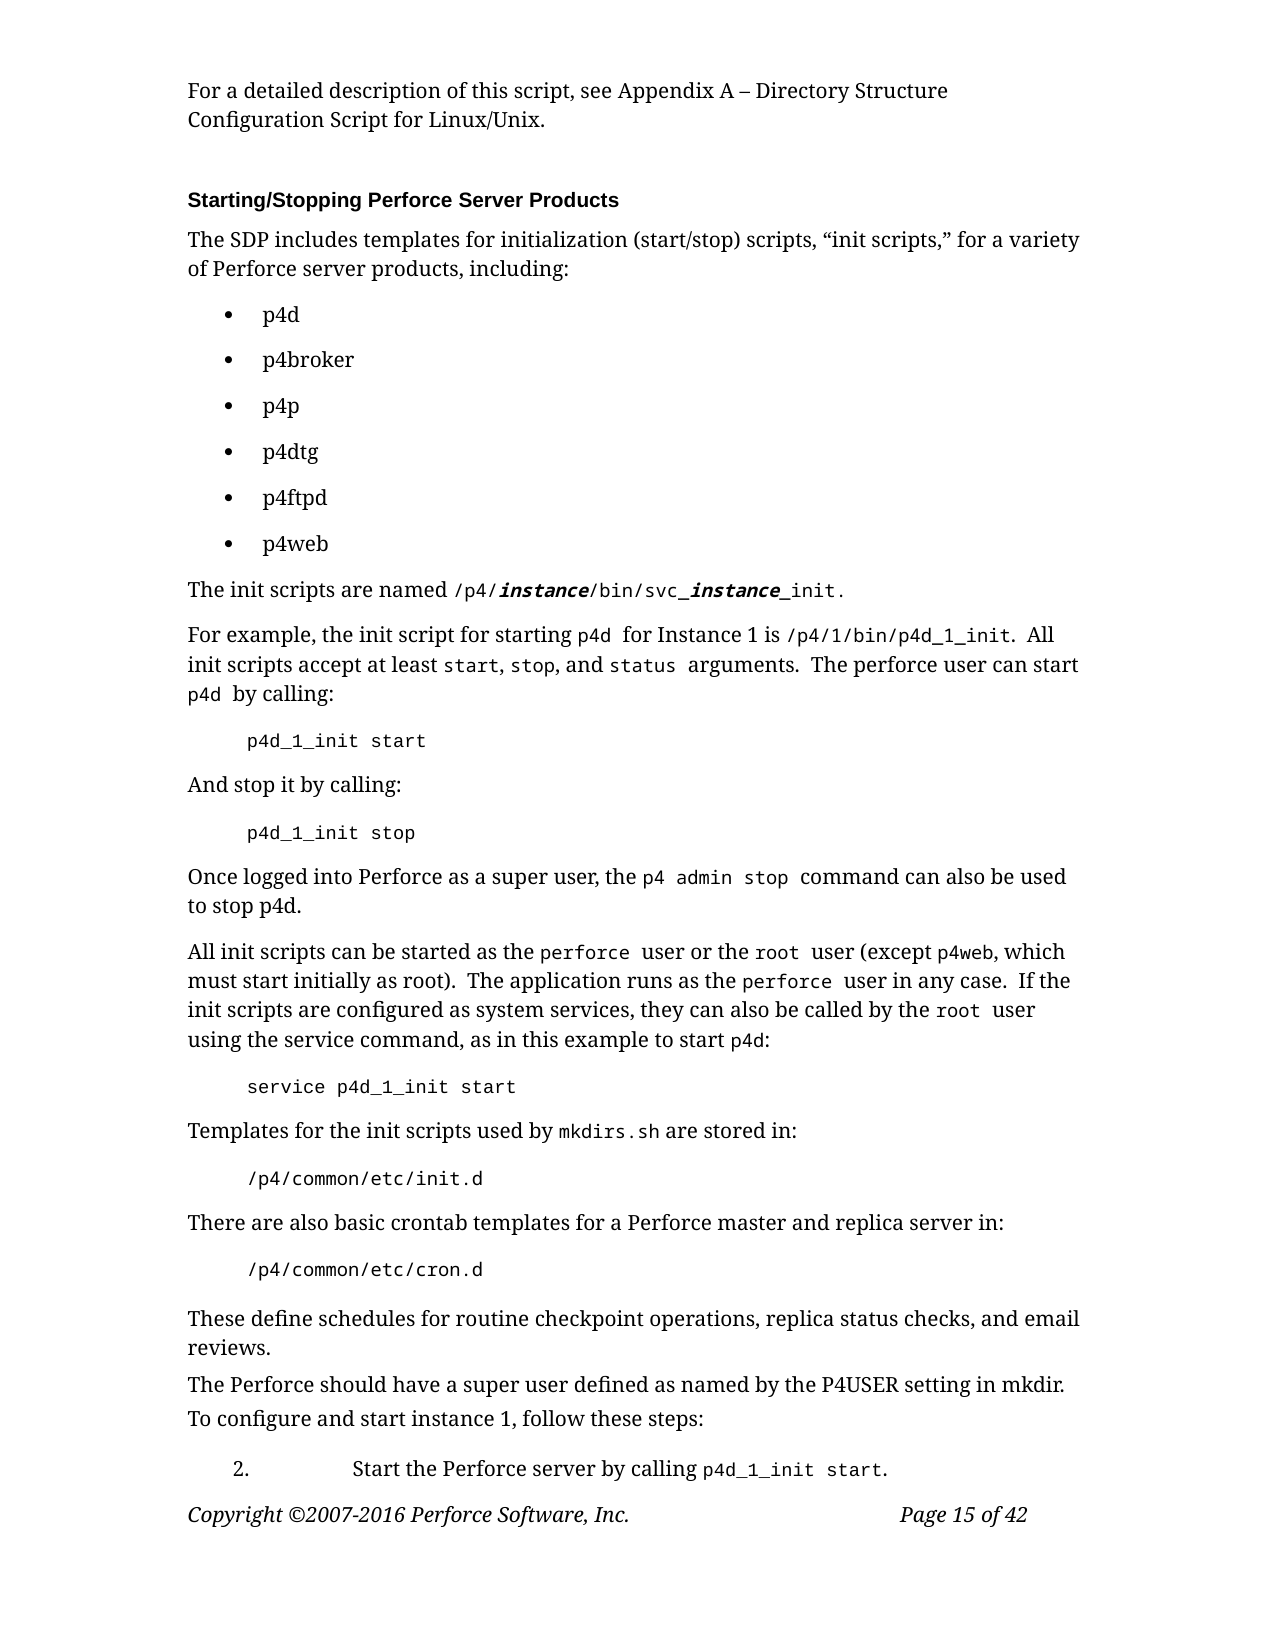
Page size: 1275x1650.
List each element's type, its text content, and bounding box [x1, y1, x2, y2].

list p4d [225, 299, 1087, 328]
list p4ftpd [225, 482, 1087, 511]
list Start the Perforce server by calling p4d_1_init start. [232, 1453, 1087, 1482]
text To configure and start instance 1, follow these steps: [187, 1403, 1087, 1432]
text The init scripts are named /p4/instance/bin/svc_instance_init. [187, 574, 1087, 603]
text All init scripts can be started as the perforce user or the root user (except p4web, which must start initially as root). The application runs as the perforce user in any case. If the init scripts are configured as system services, they can also be called by the root user using the service command, as in this example to start p4d: [187, 936, 1087, 1053]
subtitle Starting/Stopping Perforce Server Products [187, 187, 1043, 211]
text There are also basic crontab templates for a Perforce master and replica server in: [187, 1207, 1087, 1236]
text For example, the init script for starting p4d for Instance 1 is /p4/1/bin/p4d_1_init. All init scripts accept at least start, stop, and status arguments. The perforce user can start p4d by calling: [187, 620, 1087, 707]
text The Perforce should have a super user defined as named by the P4USER setting in mkdir. [187, 1370, 1087, 1399]
text /p4/common/etc/init.d [247, 1161, 1087, 1191]
text These define schedules for routine checkpoint operations, replica status checks, and email reviews. [187, 1303, 1087, 1361]
text service p4d_1_init start [247, 1070, 1087, 1099]
text p4d_1_init start [247, 724, 1087, 753]
list p4dtg [225, 436, 1087, 466]
list p4web [225, 528, 1087, 557]
text Templates for the init scripts used by mkdirs.sh are stored in: [187, 1116, 1087, 1145]
list p4p [225, 391, 1087, 420]
text /p4/common/etc/cron.d [247, 1253, 1087, 1282]
list p4broker [225, 345, 1087, 374]
text Once logged into Perforce as a super user, the p4 admin stop command can also be used to stop p4d. [187, 861, 1087, 920]
text p4d_1_init stop [247, 816, 1087, 845]
text And stop it by calling: [187, 770, 1087, 799]
text The SDP includes templates for initialization (start/stop) scripts, “init scripts,” for a variety of Perforce server products, including: [187, 224, 1087, 282]
text For a detailed description of this script, see Appendix A – Directory Structure Configuration Script for Linux/Unix. [187, 75, 1087, 162]
